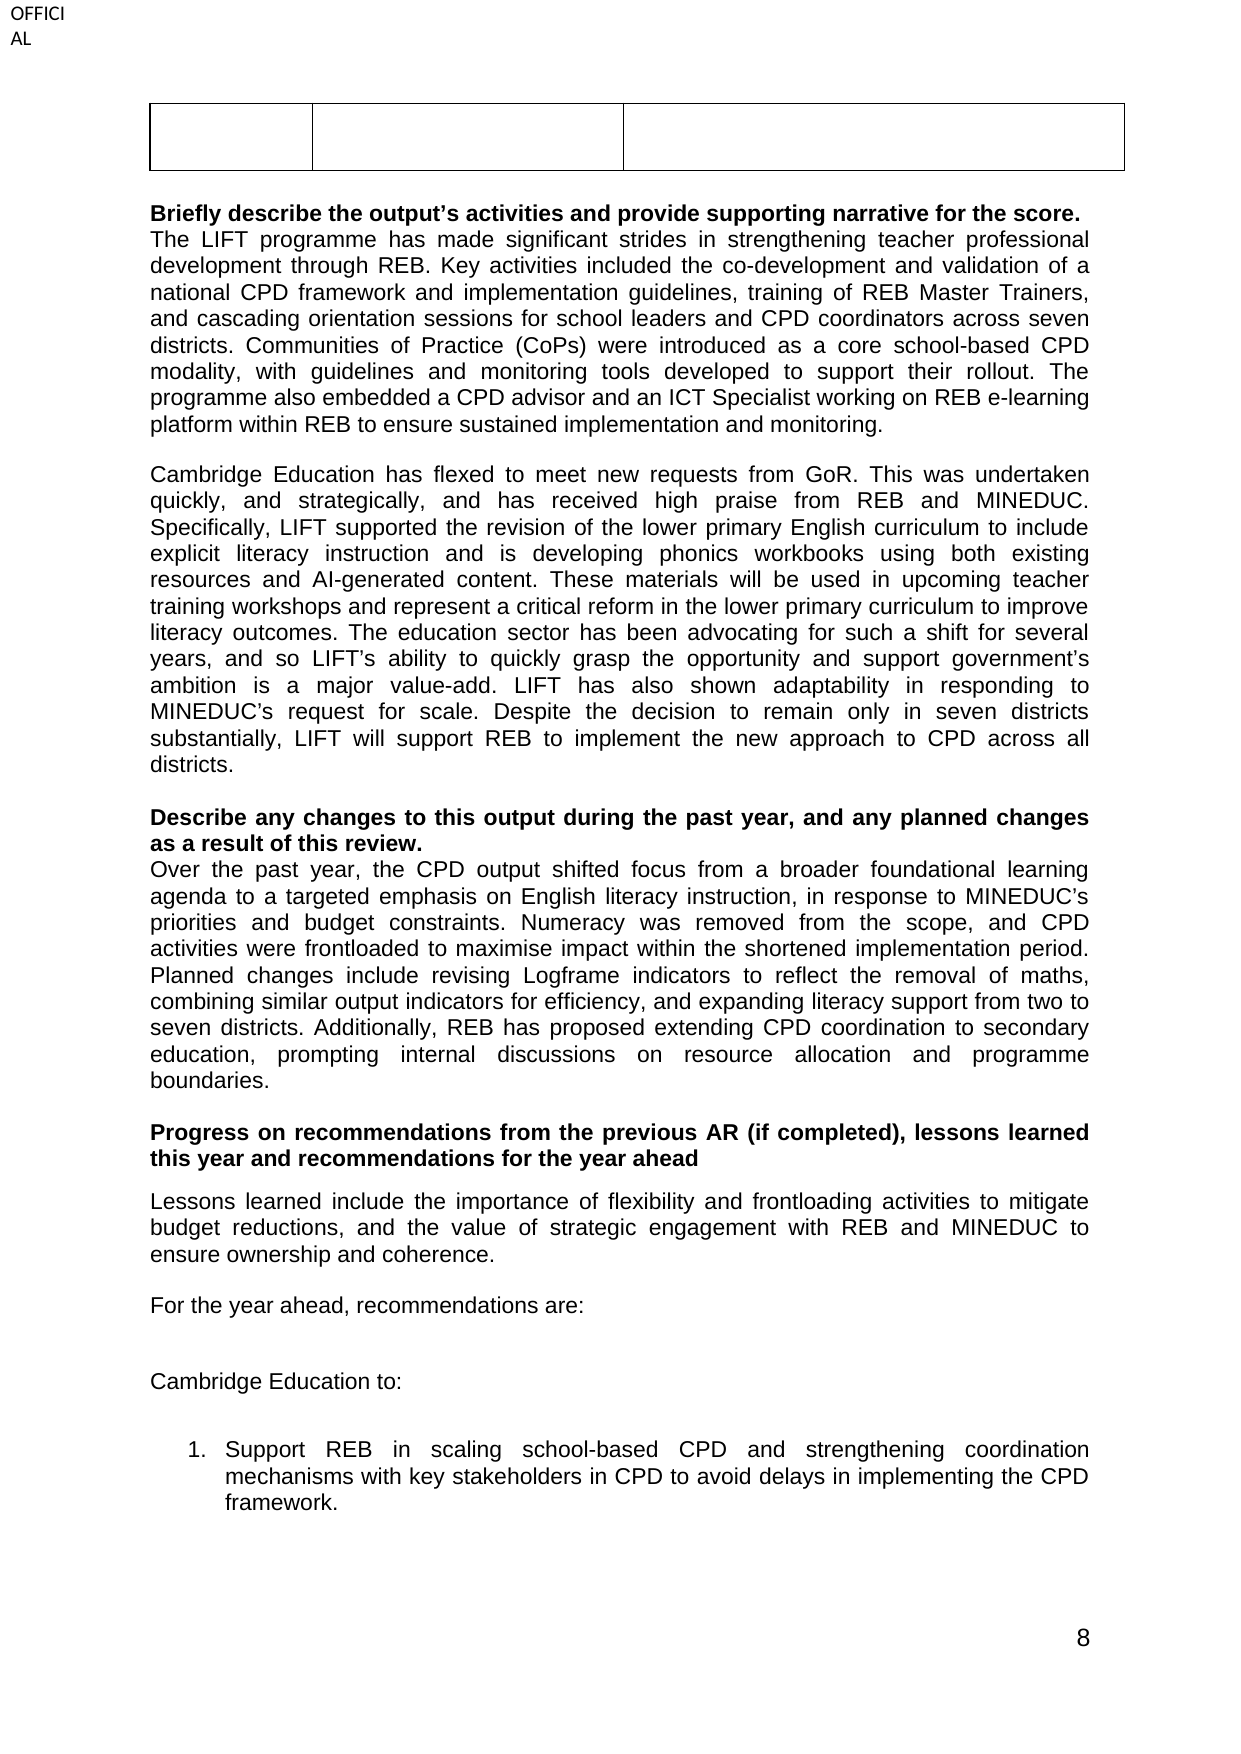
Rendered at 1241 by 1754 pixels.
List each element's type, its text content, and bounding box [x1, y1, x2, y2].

text Lessons learned include the importance of flexibility and frontloading activities to mitigate budget reductions, and the value of strategic engagement with REB and MINEDUC to ensure ownership and coherence. [150, 1188, 1090, 1267]
list Support REB in scaling school-based CPD and strengthening coordination mechanisms with key stakeholders in CPD to avoid delays in implementing the CPD framework. [187, 1436, 1090, 1515]
table_cell [624, 104, 1124, 170]
text Over the past year, the CPD output shifted focus from a broader foundational learning agenda to a targeted emphasis on English literacy instruction, in response to MINEDUC’s priorities and budget constraints. Numeracy was removed from the scope, and CPD activities were frontloaded to maximise impact within the shortened implementation period. Planned changes include revising Logframe indicators to reflect the removal of maths, combining similar output indicators for efficiency, and expanding literacy support from two to seven districts. Additionally, REB has proposed extending CPD coordination to secondary education, prompting internal discussions on resource allocation and programme boundaries. [150, 856, 1090, 1093]
table_cell [151, 104, 312, 170]
text Describe any changes to this output during the past year, and any planned changes as a result of this review. [150, 803, 1090, 856]
table_cell [313, 104, 623, 170]
text Cambridge Education has flexed to meet new requests from GoR. This was undertaken quickly, and strategically, and has received high praise from REB and MINEDUC. Specifically, LIFT supported the revision of the lower primary English curriculum to include explicit literacy instruction and is developing phonics workbooks using both existing resources and AI-generated content. These materials will be used in upcoming teacher training workshops and represent a critical reform in the lower primary curriculum to improve literacy outcomes. The education sector has been advocating for such a shift for several years, and so LIFT’s ability to quickly grasp the opportunity and support government’s ambition is a major value-add. LIFT has also shown adaptability in responding to MINEDUC’s request for scale. Despite the decision to remain only in seven districts substantially, LIFT will support REB to implement the new approach to CPD across all districts. [150, 461, 1090, 777]
text The LIFT programme has made significant strides in strengthening teacher professional development through REB. Key activities included the co-development and validation of a national CPD framework and implementation guidelines, training of REB Master Trainers, and cascading orientation sessions for school leaders and CPD coordinators across seven districts. Communities of Practice (CoPs) were introduced as a core school-based CPD modality, with guidelines and monitoring tools developed to support their rollout. The programme also embedded a CPD advisor and an ICT Specialist working on REB e-learning platform within REB to ensure sustained implementation and monitoring. [150, 226, 1090, 437]
text Progress on recommendations from the previous AR (if completed), lessons learned this year and recommendations for the year ahead [150, 1118, 1090, 1171]
text Cambridge Education to: [150, 1368, 1090, 1394]
text Briefly describe the output’s activities and provide supporting narrative for the score. [150, 200, 1090, 226]
text For the year ahead, recommendations are: [150, 1292, 1090, 1318]
